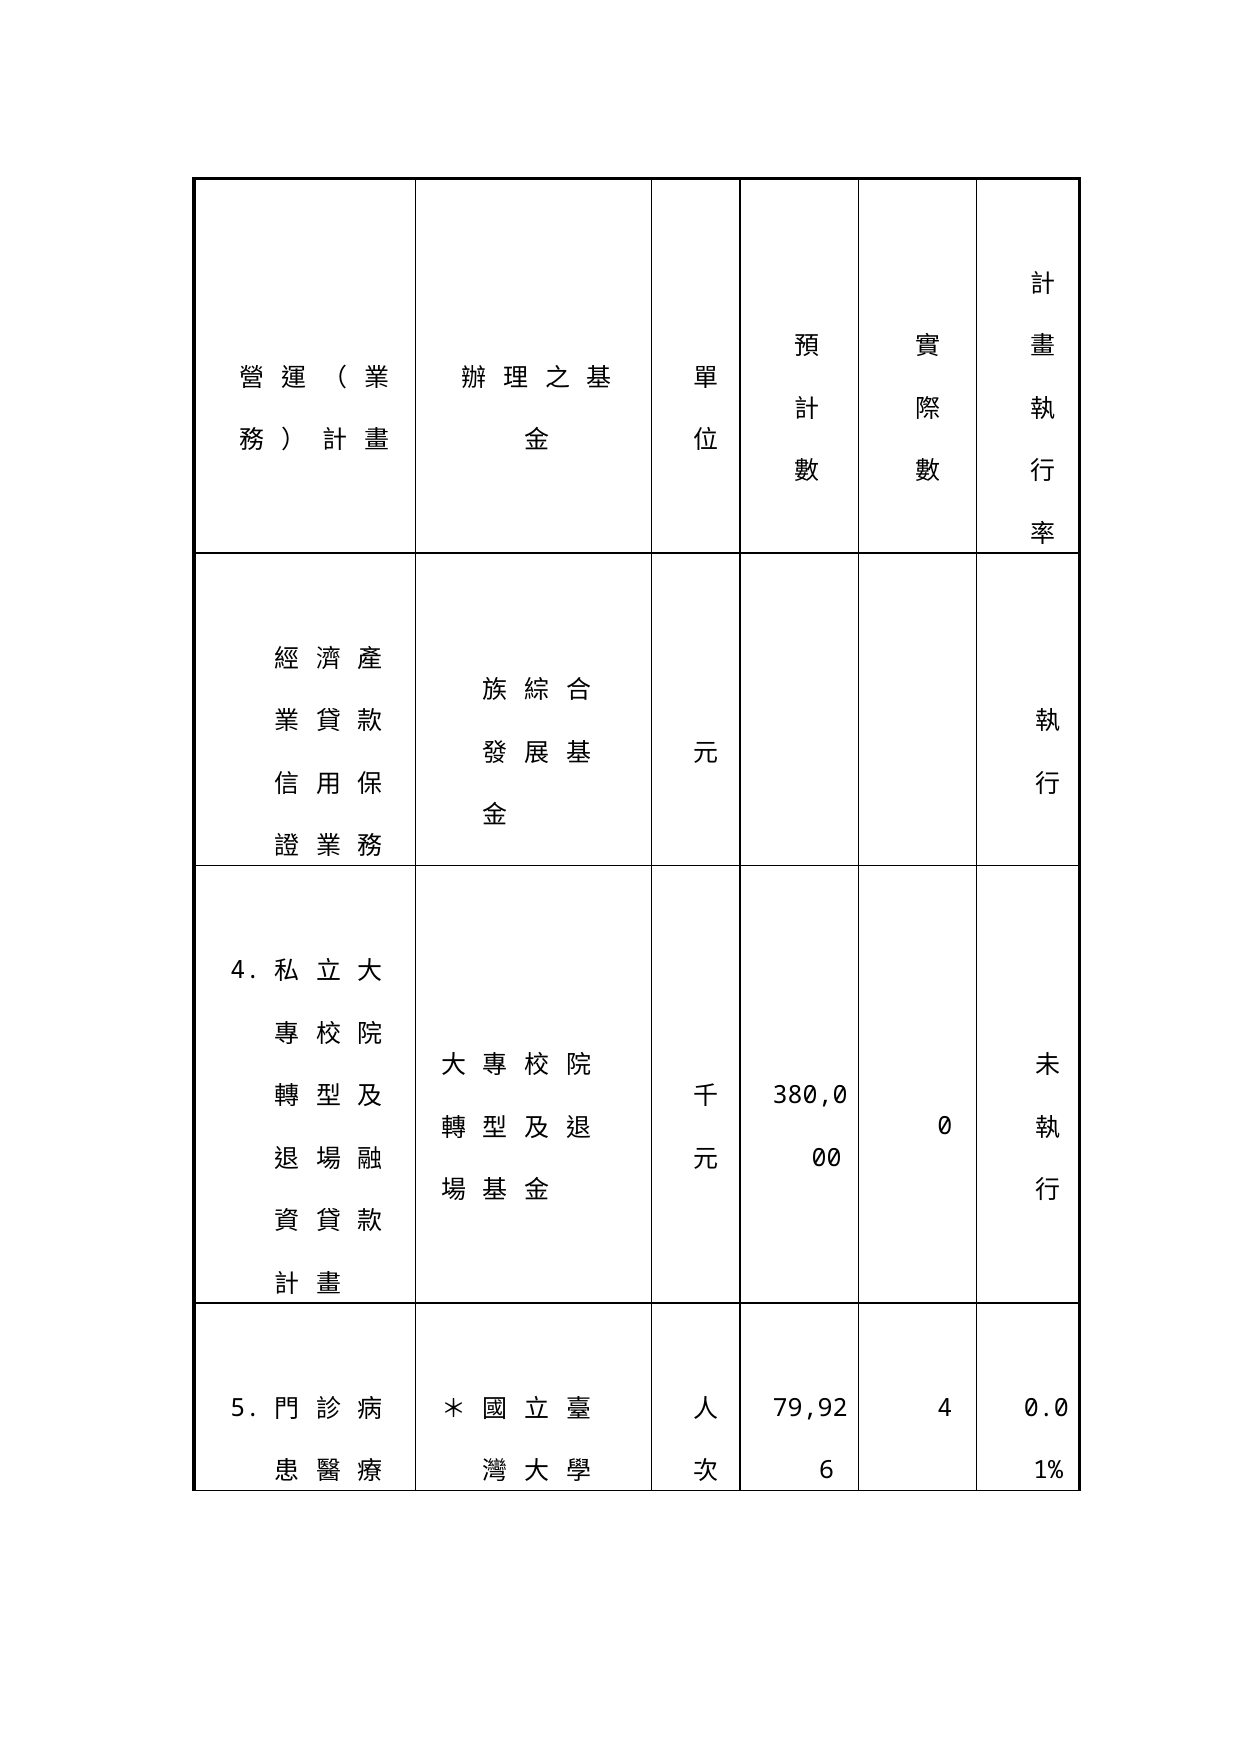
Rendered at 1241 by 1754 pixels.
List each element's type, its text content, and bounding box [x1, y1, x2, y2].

table_cell 5.門診病患醫療 [196, 1304, 415, 1490]
table_cell 族綜合發展基金 [416, 554, 651, 865]
table_cell ＊國立臺灣大學 [416, 1304, 651, 1490]
table_cell 380,000 [741, 866, 858, 1302]
table_cell 4.私立大專校院轉型及退場融資貸款計畫 [196, 866, 415, 1302]
table_cell 大專校院轉型及退場基金 [416, 866, 651, 1302]
table_cell 執行 [977, 554, 1078, 865]
table_cell 0 [859, 866, 976, 1302]
table_header 單位 [652, 180, 739, 552]
table_cell 千元 [652, 866, 739, 1302]
table_cell [859, 554, 976, 865]
table_cell 元 [652, 554, 739, 865]
table_cell 未執行 [977, 866, 1078, 1302]
table_header 辦理之基金 [416, 180, 651, 552]
table_cell 4 [859, 1304, 976, 1490]
table_cell 人次 [652, 1304, 739, 1490]
table_header 實際數 [859, 180, 976, 552]
table_header 預計數 [741, 180, 858, 552]
table_cell [741, 554, 858, 865]
table_header 計畫執 行率 [977, 180, 1078, 552]
table_cell 0.01% [977, 1304, 1078, 1490]
table_cell 79,926 [741, 1304, 858, 1490]
table_header 營運（業務）計畫 [196, 180, 415, 552]
table_cell 經濟產業貸款信用保證業務 [196, 554, 415, 865]
